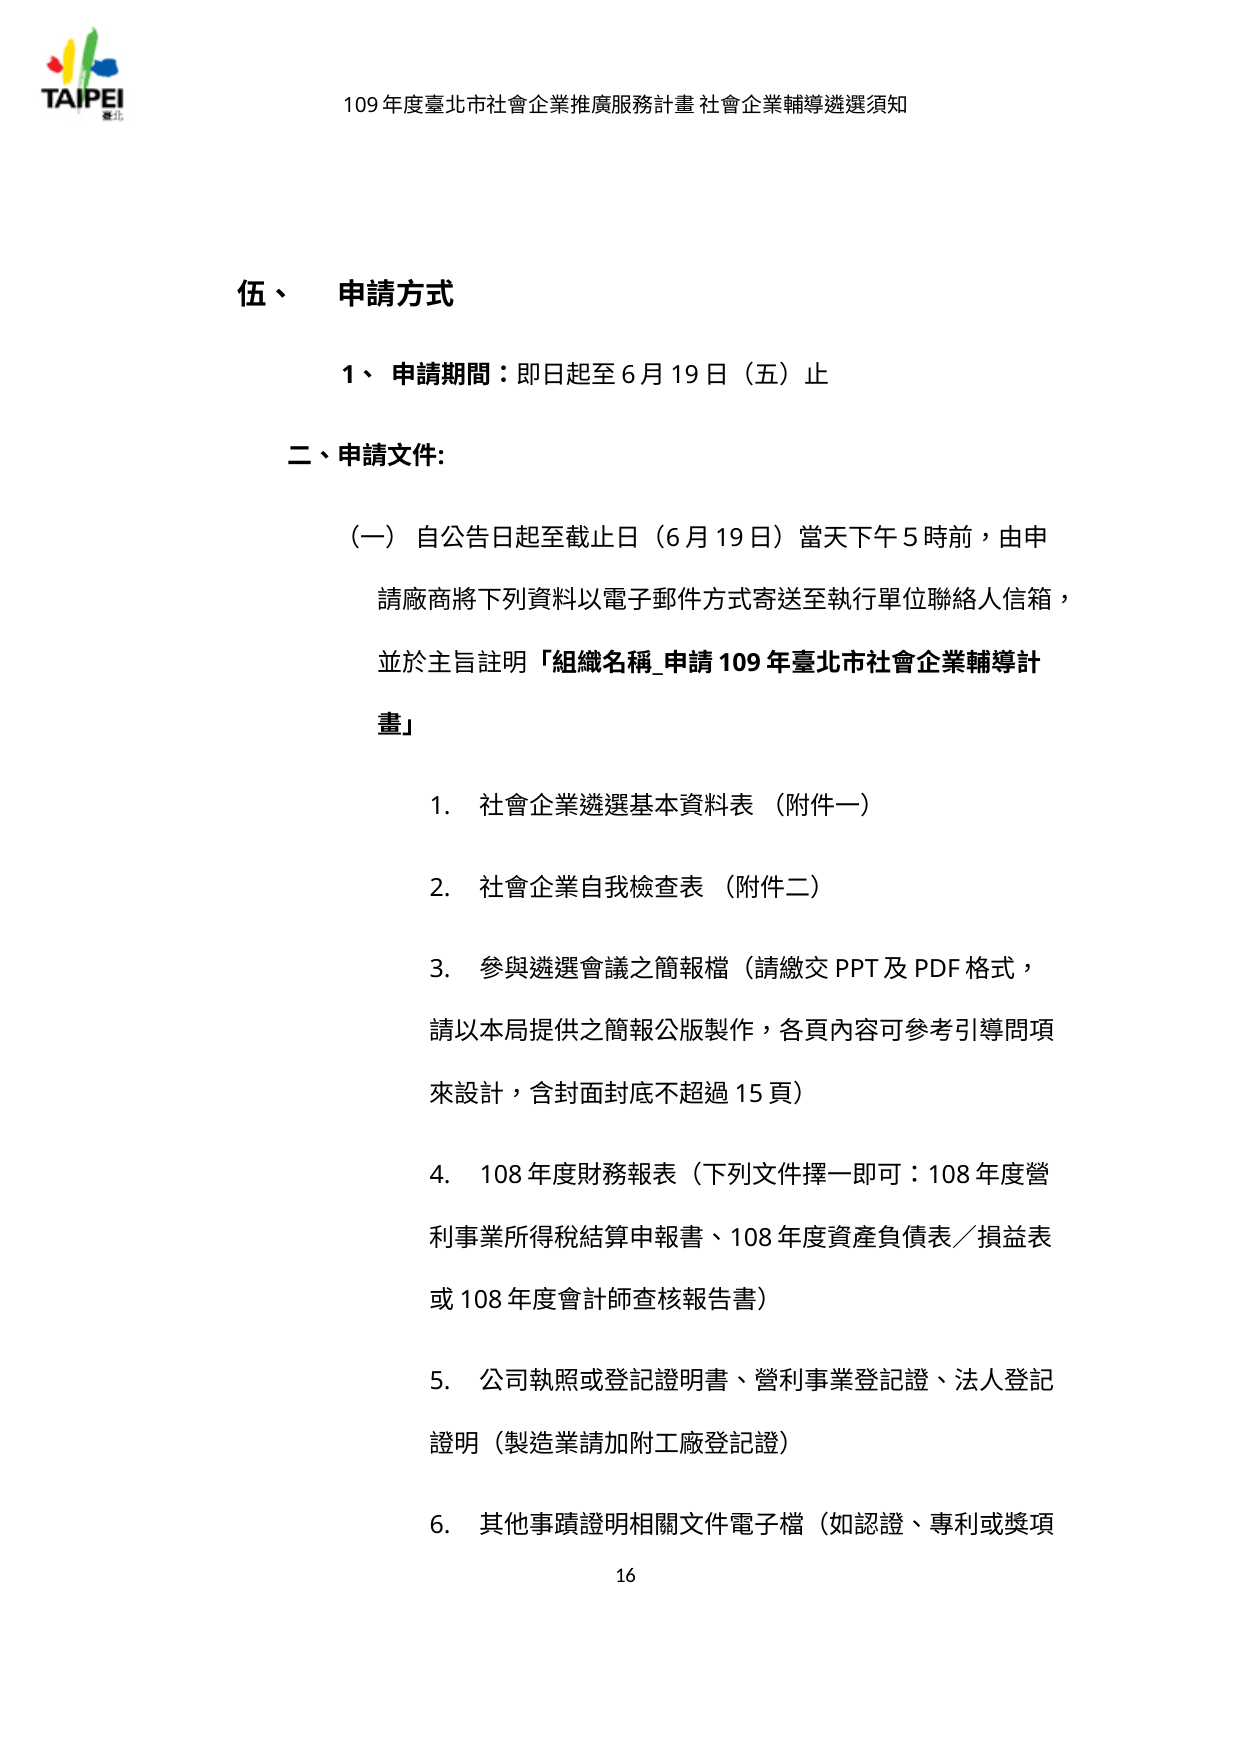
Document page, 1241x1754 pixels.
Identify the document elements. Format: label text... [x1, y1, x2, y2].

list 社會企業遴選基本資料表 （附件一） [429, 762, 1063, 825]
list 申請方式 [237, 250, 1063, 312]
list 公司執照或登記證明書、營利事業登記證、法人登記證明（製造業請加附工廠登記證） [429, 1337, 1063, 1462]
list 申請期間：即日起至6月19日（五）止 [341, 331, 1063, 393]
text 二、申請文件: [287, 412, 1063, 475]
list 社會企業自我檢查表 （附件二） [429, 843, 1063, 906]
list 參與遴選會議之簡報檔（請繳交PPT及PDF格式，請以本局提供之簡報公版製作，各頁內容可參考引導問項來設計，含封面封底不超過15頁） [429, 925, 1063, 1112]
list 其他事蹟證明相關文件電子檔（如認證、專利或獎項 [429, 1481, 1063, 1543]
text （一） 自公告日起至截止日（6月19日）當天下午５時前，由申請廠商將下列資料以電子郵件方式寄送至執行單位聯絡人信箱，並於主旨註明「組織名稱_申請109年臺北市社會企業輔導計畫」 [335, 493, 1063, 743]
list 108年度財務報表（下列文件擇一即可：108年度營利事業所得稅結算申報書、108年度資產負債表／損益表或108年度會計師查核報告書） [429, 1131, 1063, 1318]
